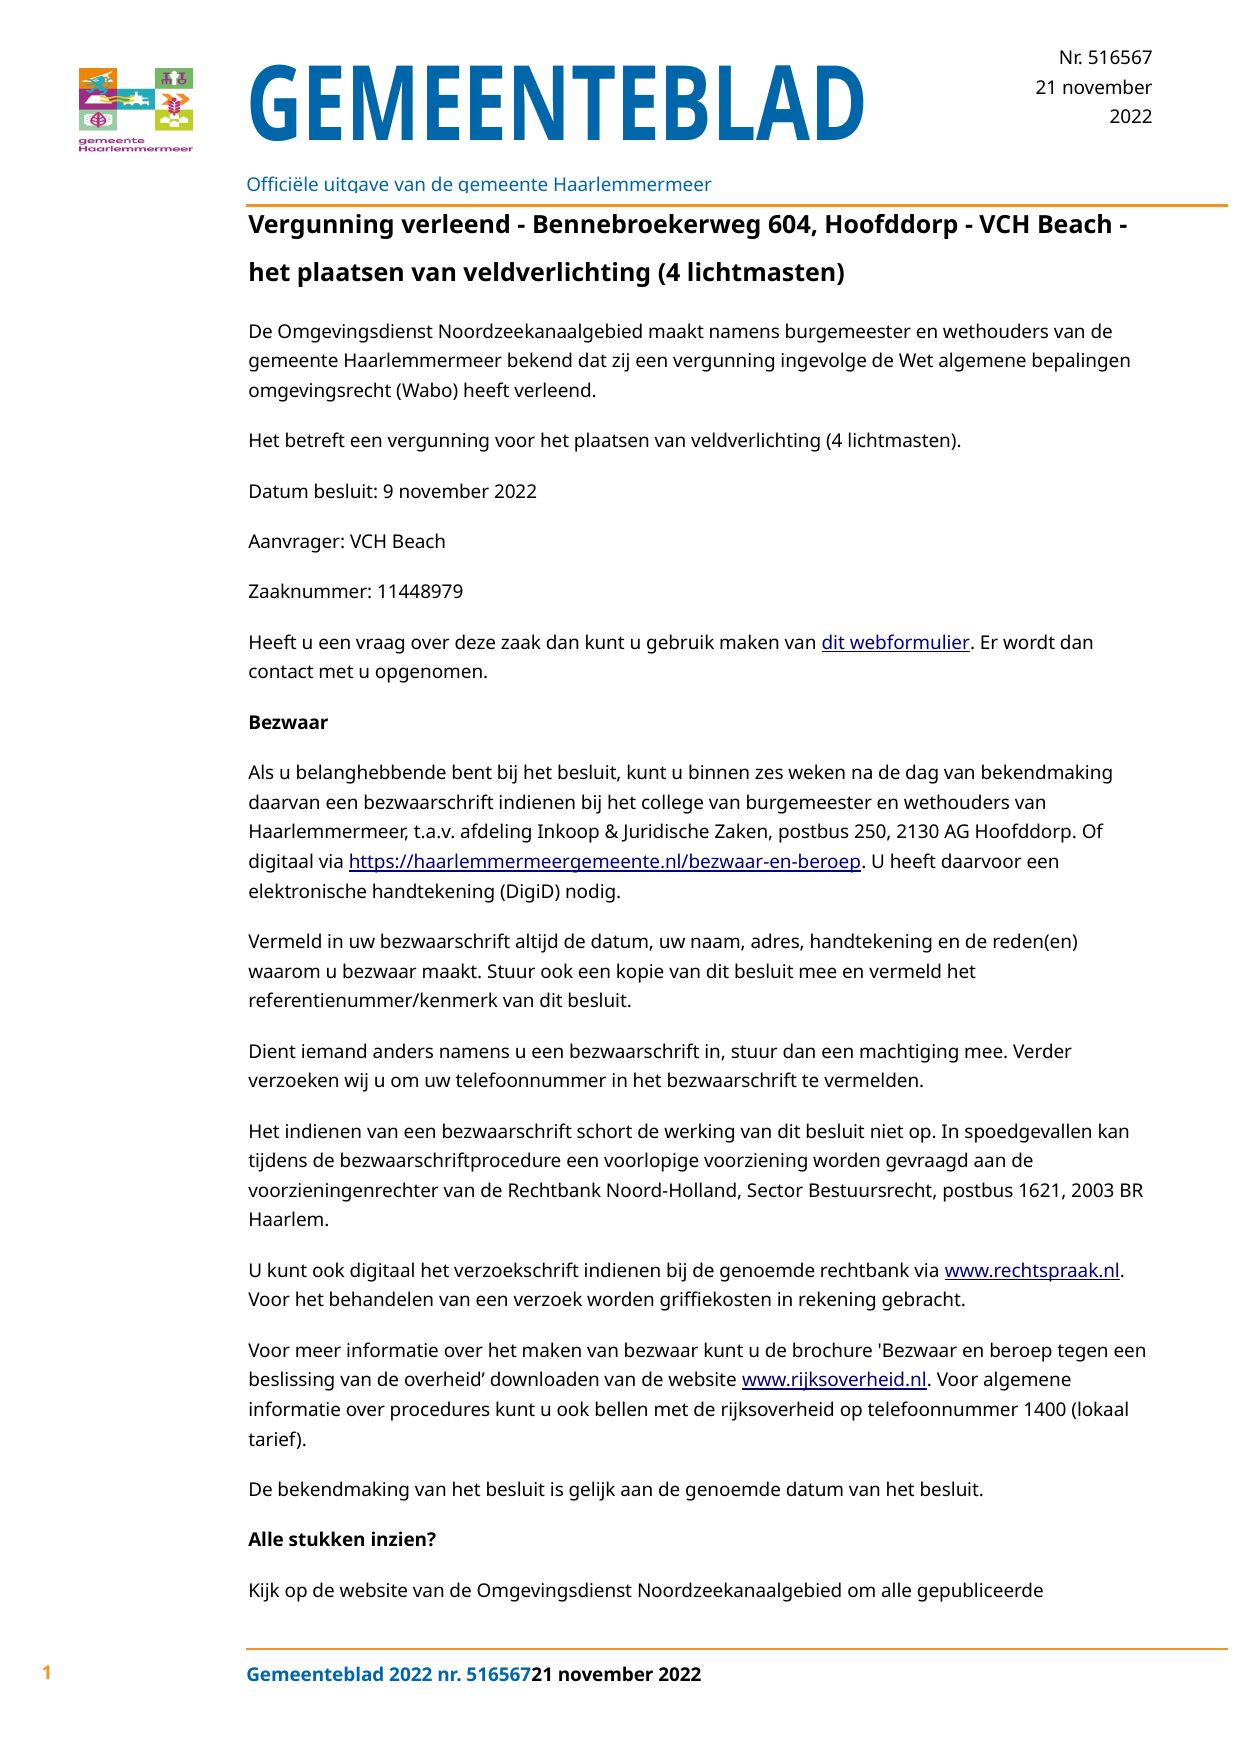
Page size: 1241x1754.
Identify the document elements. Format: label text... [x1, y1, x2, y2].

text De Omgevingsdienst Noordzeekanaalgebied maakt namens burgemeester en wethouders van de gemeente Haarlemmermeer bekend dat zij een vergunning ingevolge de Wet algemene bepalingen omgevingsrecht (Wabo) heeft verleend. [248, 318, 1152, 403]
text Vermeld in uw bezwaarschrift altijd de datum, uw naam, adres, handtekening en de reden(en) waarom u bezwaar maakt. Stuur ook een kopie van dit besluit mee en vermeld het referentienummer/kenmerk van dit besluit. [248, 928, 1152, 1013]
text Bezwaar [248, 709, 1152, 735]
text Vergunning verleend - Bennebroekerweg 604, Hoofddorp - VCH Beach - het plaatsen van veldverlichting (4 lichtmasten) [248, 207, 1152, 288]
text Voor meer informatie over het maken van bezwaar kunt u de brochure 'Bezwaar en beroep tegen een beslissing van de overheid’ downloaden van de website www.rijksoverheid.nl. Voor algemene informatie over procedures kunt u ook bellen met de rijksoverheid op telefoonnummer 1400 (lokaal tarief). [248, 1337, 1152, 1452]
text Alle stukken inzien? [248, 1527, 1152, 1552]
text Als u belanghebbende bent bij het besluit, kunt u binnen zes weken na de dag van bekendmaking daarvan een bezwaarschrift indienen bij het college van burgemeester en wethouders van Haarlemmermeer, t.a.v. afdeling Inkoop & Juridische Zaken, postbus 250, 2130 AG Hoofddorp. Of digitaal via https://haarlemmermeergemeente.nl/bezwaar-en-beroep. U heeft daarvoor een elektronische handtekening (DigiD) nodig. [248, 759, 1152, 904]
text De bekendmaking van het besluit is gelijk aan de genoemde datum van het besluit. [248, 1476, 1152, 1502]
text Het betreft een vergunning voor het plaatsen van veldverlichting (4 lichtmasten). [248, 427, 1152, 453]
text U kunt ook digitaal het verzoekschrift indienen bij de genoemde rechtbank via www.rechtspraak.nl. Voor het behandelen van een verzoek worden griffiekosten in rekening gebracht. [248, 1257, 1152, 1312]
text Datum besluit: 9 november 2022 [248, 478, 1152, 504]
text Heeft u een vraag over deze zaak dan kunt u gebruik maken van dit webformulier. Er wordt dan contact met u opgenomen. [248, 629, 1152, 684]
text Het indienen van een bezwaarschrift schort de werking van dit besluit niet op. In spoedgevallen kan tijdens de bezwaarschriftprocedure een voorlopige voorziening worden gevraagd aan de voorzieningenrechter van de Rechtbank Noord-Holland, Sector Bestuursrecht, postbus 1621, 2003 BR Haarlem. [248, 1118, 1152, 1232]
picture [41, 47, 231, 172]
text Zaaknummer: 11448979 [248, 579, 1152, 604]
text Dient iemand anders namens u een bezwaarschrift in, stuur dan een machtiging mee. Verder verzoeken wij u om uw telefoonnummer in het bezwaarschrift te vermelden. [248, 1038, 1152, 1093]
text Aanvrager: VCH Beach [248, 528, 1152, 554]
text Kijk op de website van de Omgevingsdienst Noordzeekanaalgebied om alle gepubliceerde [248, 1577, 1152, 1603]
